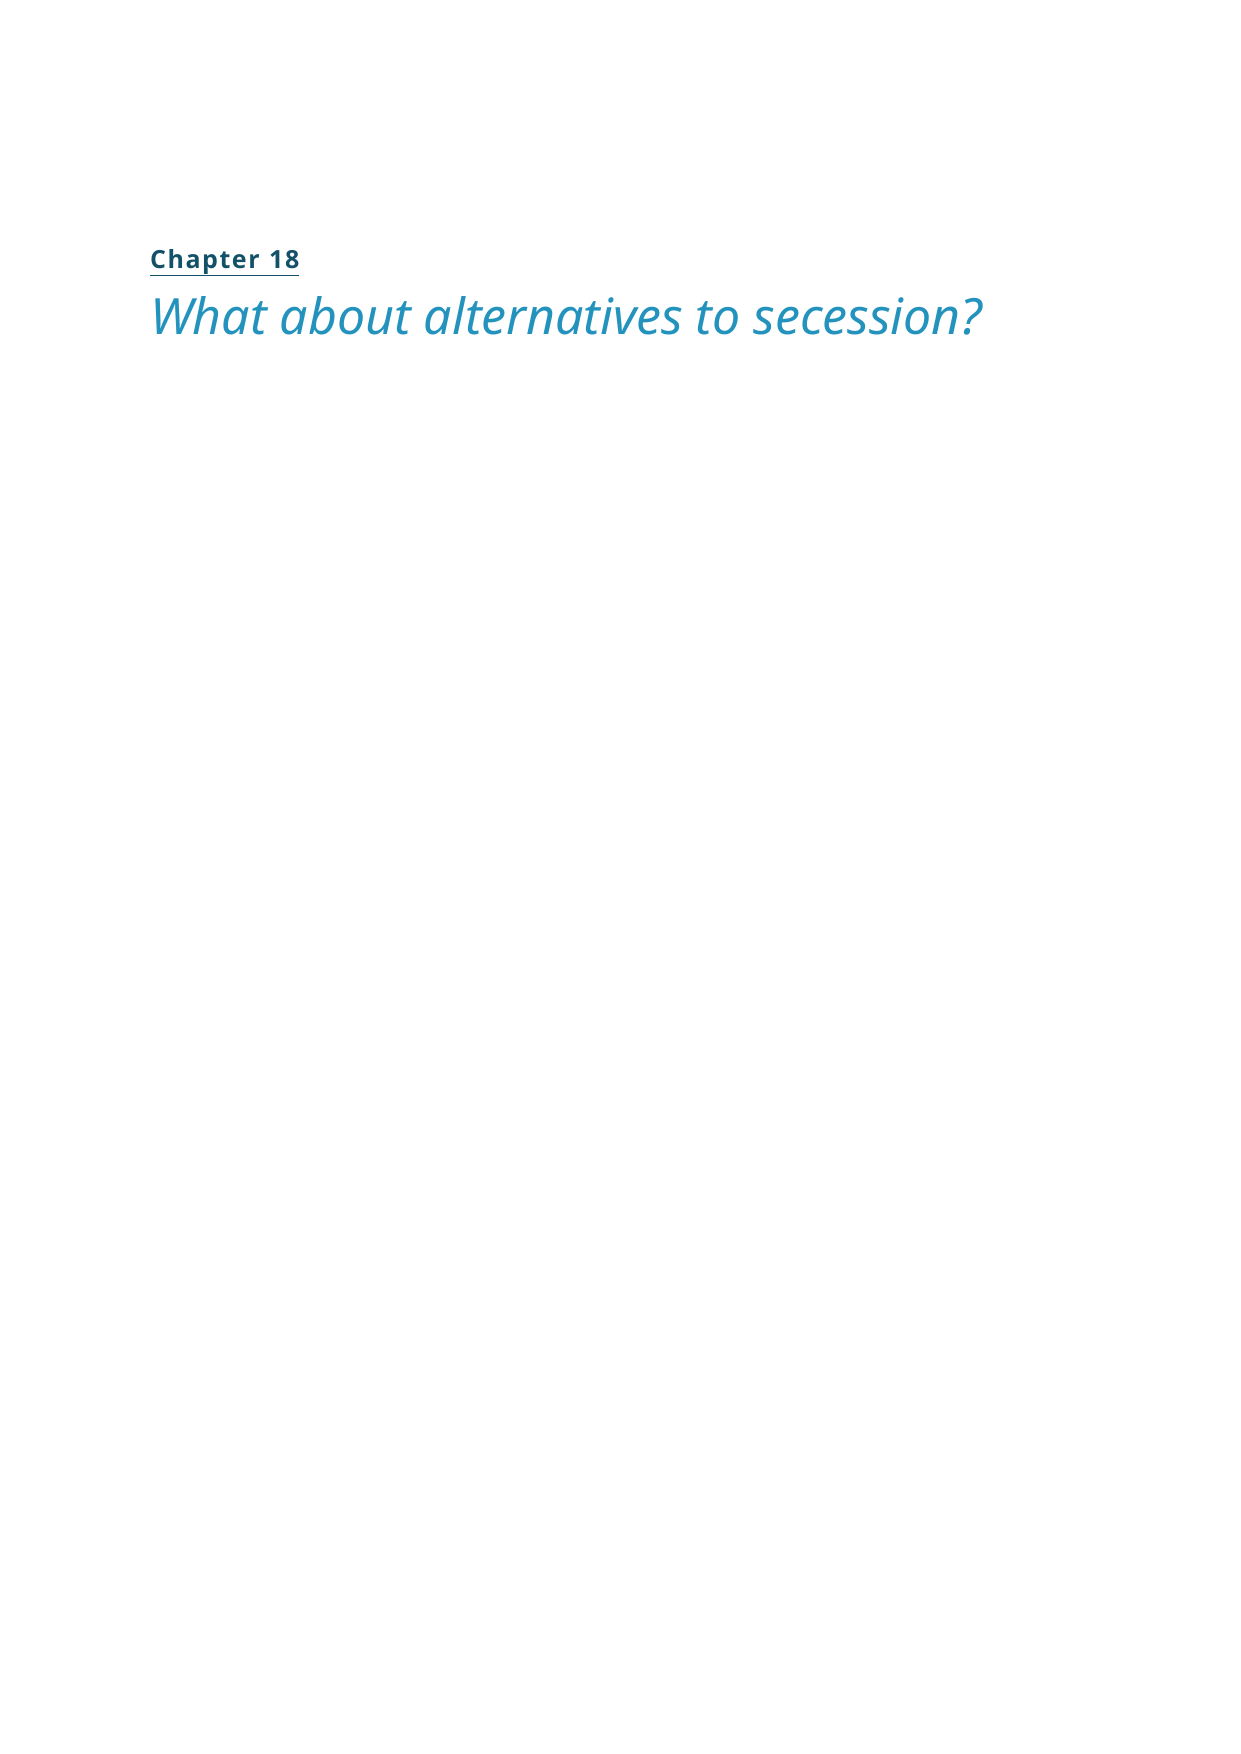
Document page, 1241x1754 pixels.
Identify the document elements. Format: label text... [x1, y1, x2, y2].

subtitle What about alternatives to secession? [150, 281, 1090, 349]
subtitle Chapter 18 [150, 241, 1090, 276]
